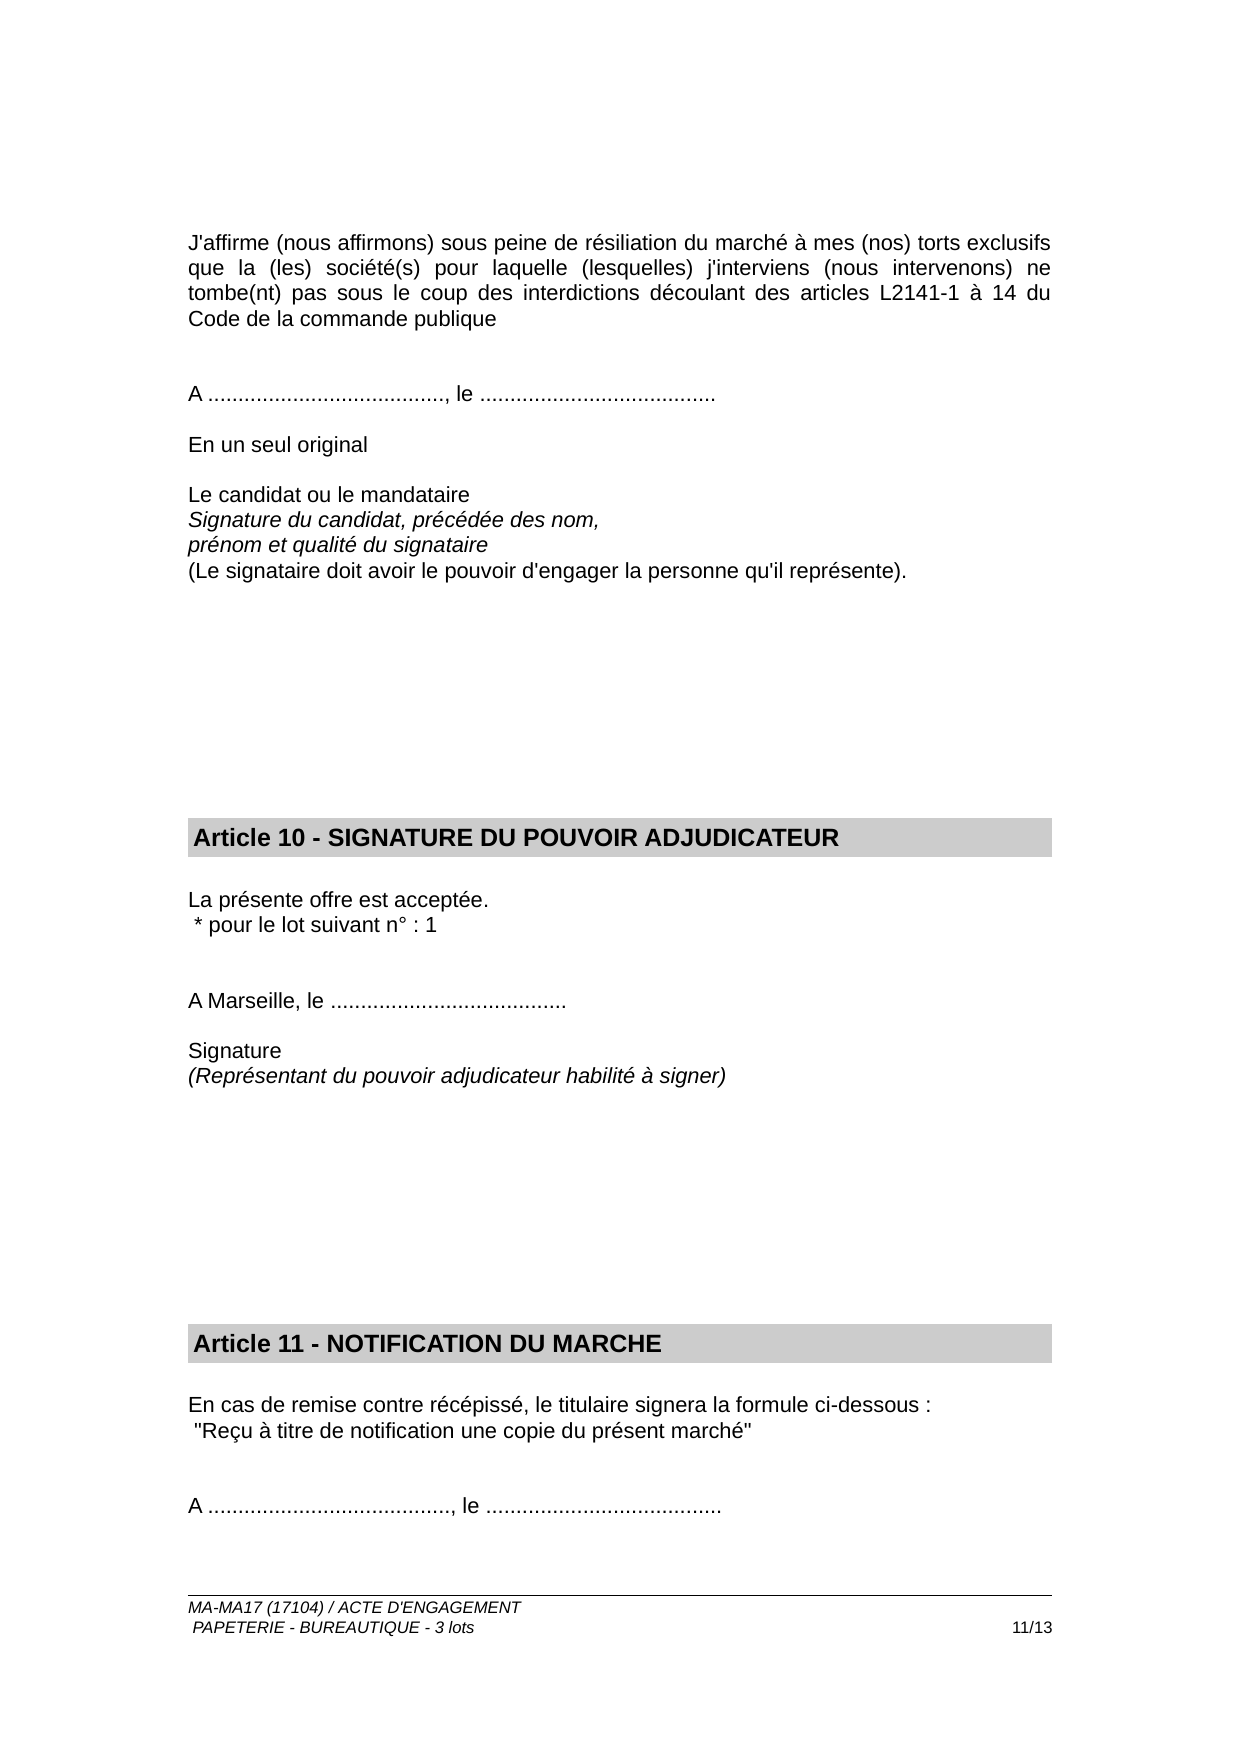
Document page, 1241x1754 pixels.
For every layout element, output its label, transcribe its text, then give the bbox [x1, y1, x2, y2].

text prénom et qualité du signataire [188, 532, 1052, 557]
text (Représentant du pouvoir adjudicateur habilité à signer) [188, 1063, 1052, 1088]
subtitle SIGNATURE DU POUVOIR ADJUDICATEUR [190, 821, 1050, 855]
text A Marseille, le ....................................... [188, 987, 1052, 1013]
text (Le signataire doit avoir le pouvoir d'engager la personne qu'il représente). [188, 557, 1052, 583]
text En un seul original [188, 431, 1052, 457]
text A ......................................., le ....................................... [188, 381, 1052, 406]
text Signature [188, 1038, 1052, 1063]
text * pour le lot suivant n° : 1 [188, 912, 1052, 937]
text La présente offre est acceptée. [188, 887, 1052, 912]
text Signature du candidat, précédée des nom, [188, 507, 1052, 532]
text J'affirme (nous affirmons) sous peine de résiliation du marché à mes (nos) torts exclusifs que la (les) société(s) pour laquelle (lesquelles) j'interviens (nous intervenons) ne tombe(nt) pas sous le coup des interdictions découlant des articles L2141-1 à 14 du Code de la commande publique [188, 230, 1052, 331]
text A ........................................, le ....................................... [188, 1493, 1052, 1518]
text "Reçu à titre de notification une copie du présent marché" [188, 1417, 1052, 1443]
subtitle NOTIFICATION DU MARCHE [190, 1326, 1050, 1361]
text Le candidat ou le mandataire [188, 482, 1052, 507]
text En cas de remise contre récépissé, le titulaire signera la formule ci-dessous : [188, 1392, 1052, 1417]
